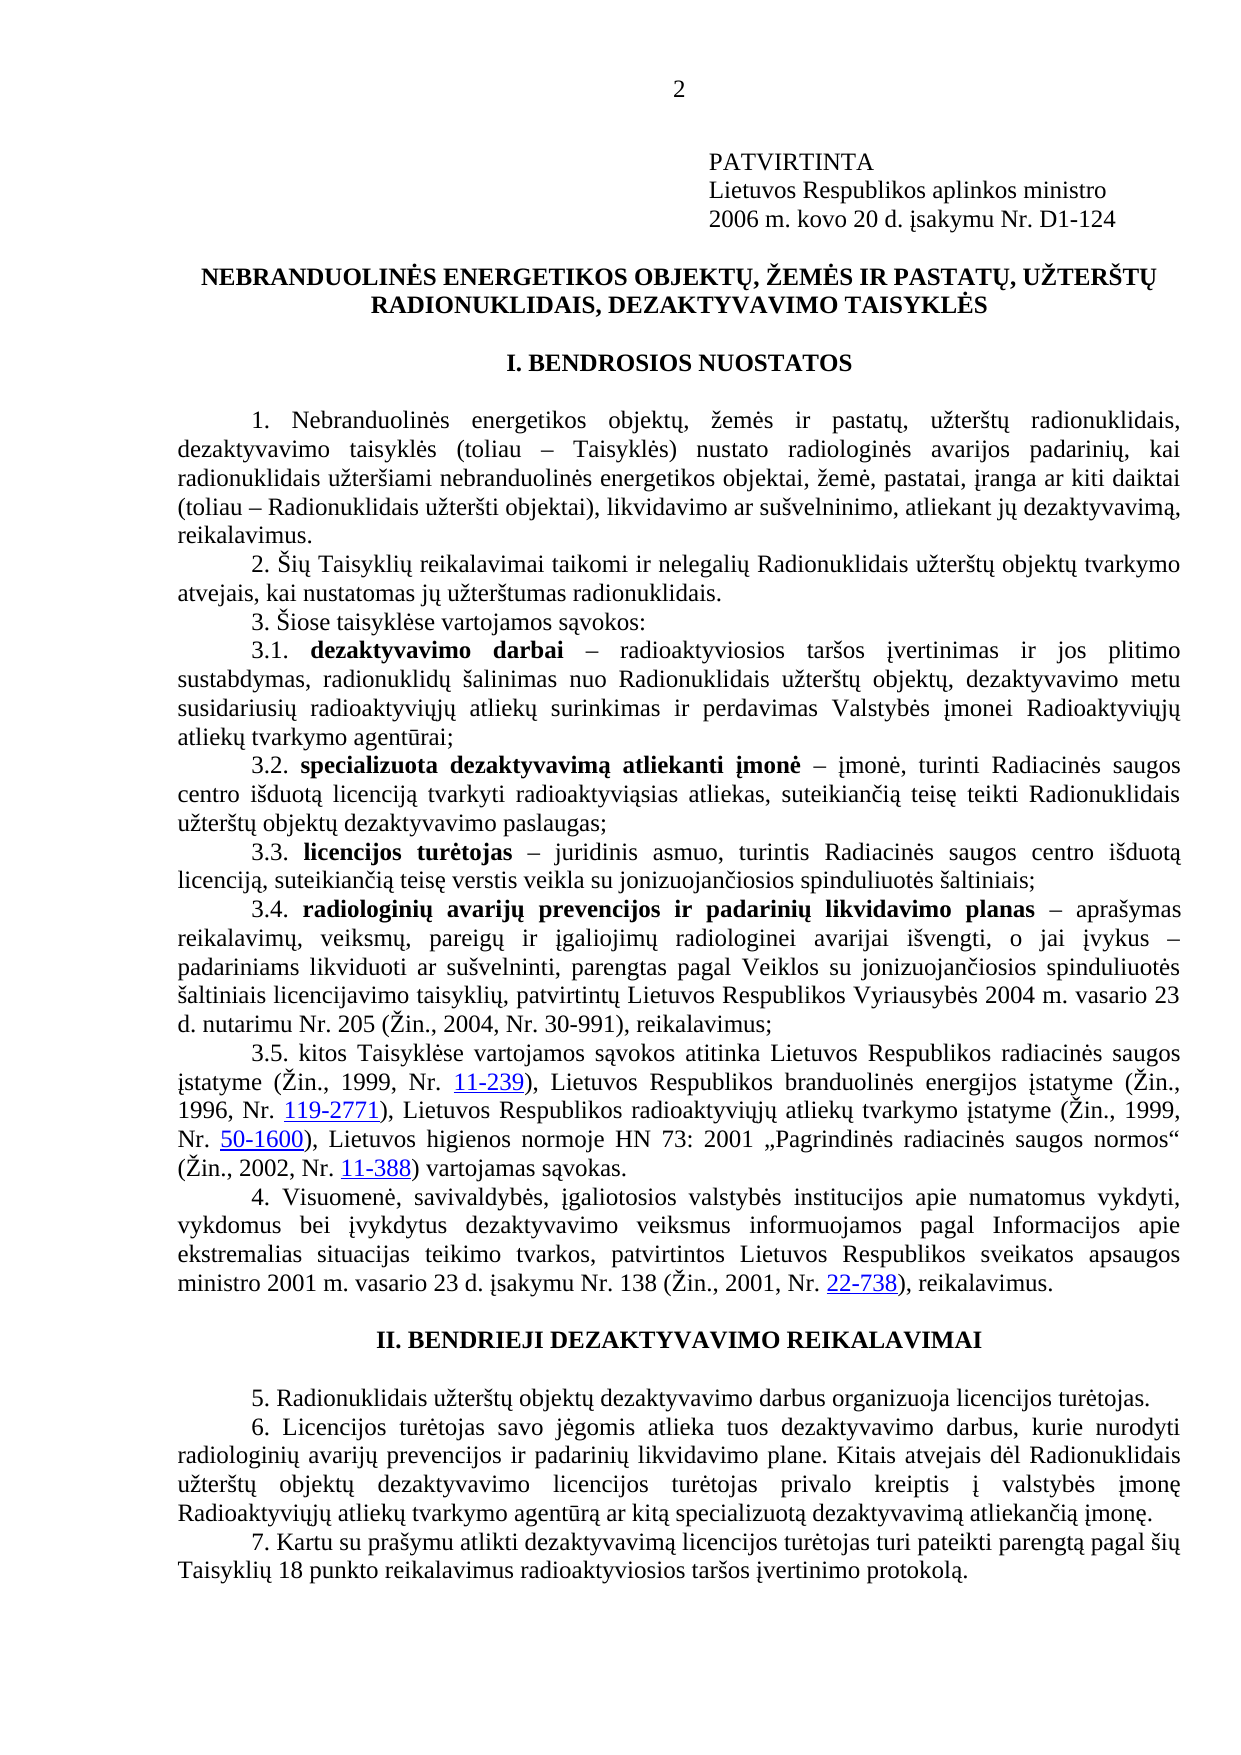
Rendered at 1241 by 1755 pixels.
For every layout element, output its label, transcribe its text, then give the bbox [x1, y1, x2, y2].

text 3. Šiose taisyklėse vartojamos sąvokos: [177, 607, 1181, 636]
text 3.2. specializuota dezaktyvavimą atliekanti įmonė – įmonė, turinti Radiacinės saugos centro išduotą licenciją tvarkyti radioaktyviąsias atliekas, suteikiančią teisę teikti Radionuklidais užterštų objektų dezaktyvavimo paslaugas; [177, 751, 1181, 837]
text 6. Licencijos turėtojas savo jėgomis atlieka tuos dezaktyvavimo darbus, kurie nurodyti radiologinių avarijų prevencijos ir padarinių likvidavimo plane. Kitais atvejais dėl Radionuklidais užterštų objektų dezaktyvavimo licencijos turėtojas privalo kreiptis į valstybės įmonę Radioaktyviųjų atliekų tvarkymo agentūrą ar kitą specializuotą dezaktyvavimą atliekančią įmonę. [177, 1412, 1181, 1527]
text 4. Visuomenė, savivaldybės, įgaliotosios valstybės institucijos apie numatomus vykdyti, vykdomus bei įvykdytus dezaktyvavimo veiksmus informuojamos pagal Informacijos apie ekstremalias situacijas teikimo tvarkos, patvirtintos Lietuvos Respublikos sveikatos apsaugos ministro 2001 m. vasario 23 d. įsakymu Nr. 138 (Žin., 2001, Nr. 22-738), reikalavimus. [177, 1182, 1181, 1297]
text I. BENDROSIOS NUOSTATOS [177, 348, 1181, 377]
text PATVIRTINTA [177, 147, 1181, 176]
text 1. Nebranduolinės energetikos objektų, žemės ir pastatų, užterštų radionuklidais, dezaktyvavimo taisyklės (toliau – Taisyklės) nustato radiologinės avarijos padarinių, kai radionuklidais užteršiami nebranduolinės energetikos objektai, žemė, pastatai, įranga ar kiti daiktai (toliau – Radionuklidais užteršti objektai), likvidavimo ar sušvelninimo, atliekant jų dezaktyvavimą, reikalavimus. [177, 406, 1181, 549]
text 3.3. licencijos turėtojas – juridinis asmuo, turintis Radiacinės saugos centro išduotą licenciją, suteikiančią teisę verstis veikla su jonizuojančiosios spinduliuotės šaltiniais; [177, 837, 1181, 894]
text 7. Kartu su prašymu atlikti dezaktyvavimą licencijos turėtojas turi pateikti parengtą pagal šių Taisyklių 18 punkto reikalavimus radioaktyviosios taršos įvertinimo protokolą. [177, 1527, 1181, 1584]
text II. BENDRIEJI DEZAKTYVAVIMO REIKALAVIMAI [177, 1326, 1181, 1354]
text NEBRANDUOLINĖS ENERGETIKOS OBJEKTŲ, ŽEMĖS IR PASTATŲ, UŽTERŠTŲ RADIONUKLIDAIS, DEZAKTYVAVIMO TAISYKLĖS [177, 262, 1181, 319]
text 3.5. kitos Taisyklėse vartojamos sąvokos atitinka Lietuvos Respublikos radiacinės saugos įstatyme (Žin., 1999, Nr. 11-239), Lietuvos Respublikos branduolinės energijos įstatyme (Žin., 1996, Nr. 119-2771), Lietuvos Respublikos radioaktyviųjų atliekų tvarkymo įstatyme (Žin., 1999, Nr. 50-1600), Lietuvos higienos normoje HN 73: 2001 „Pagrindinės radiacinės saugos normos“ (Žin., 2002, Nr. 11-388) vartojamas sąvokas. [177, 1038, 1181, 1182]
text 3.1. dezaktyvavimo darbai – radioaktyviosios taršos įvertinimas ir jos plitimo sustabdymas, radionuklidų šalinimas nuo Radionuklidais užterštų objektų, dezaktyvavimo metu susidariusių radioaktyviųjų atliekų surinkimas ir perdavimas Valstybės įmonei Radioaktyviųjų atliekų tvarkymo agentūrai; [177, 636, 1181, 751]
text 3.4. radiologinių avarijų prevencijos ir padarinių likvidavimo planas – aprašymas reikalavimų, veiksmų, pareigų ir įgaliojimų radiologinei avarijai išvengti, o jai įvykus – padariniams likviduoti ar sušvelninti, parengtas pagal Veiklos su jonizuojančiosios spinduliuotės šaltiniais licencijavimo taisyklių, patvirtintų Lietuvos Respublikos Vyriausybės 2004 m. vasario 23 d. nutarimu Nr. 205 (Žin., 2004, Nr. 30-991), reikalavimus; [177, 894, 1181, 1038]
text 5. Radionuklidais užterštų objektų dezaktyvavimo darbus organizuoja licencijos turėtojas. [177, 1383, 1181, 1412]
text 2006 m. kovo 20 d. įsakymu Nr. D1-124 [177, 204, 1181, 233]
text 2. Šių Taisyklių reikalavimai taikomi ir nelegalių Radionuklidais užterštų objektų tvarkymo atvejais, kai nustatomas jų užterštumas radionuklidais. [177, 549, 1181, 607]
text Lietuvos Respublikos aplinkos ministro [177, 176, 1181, 204]
